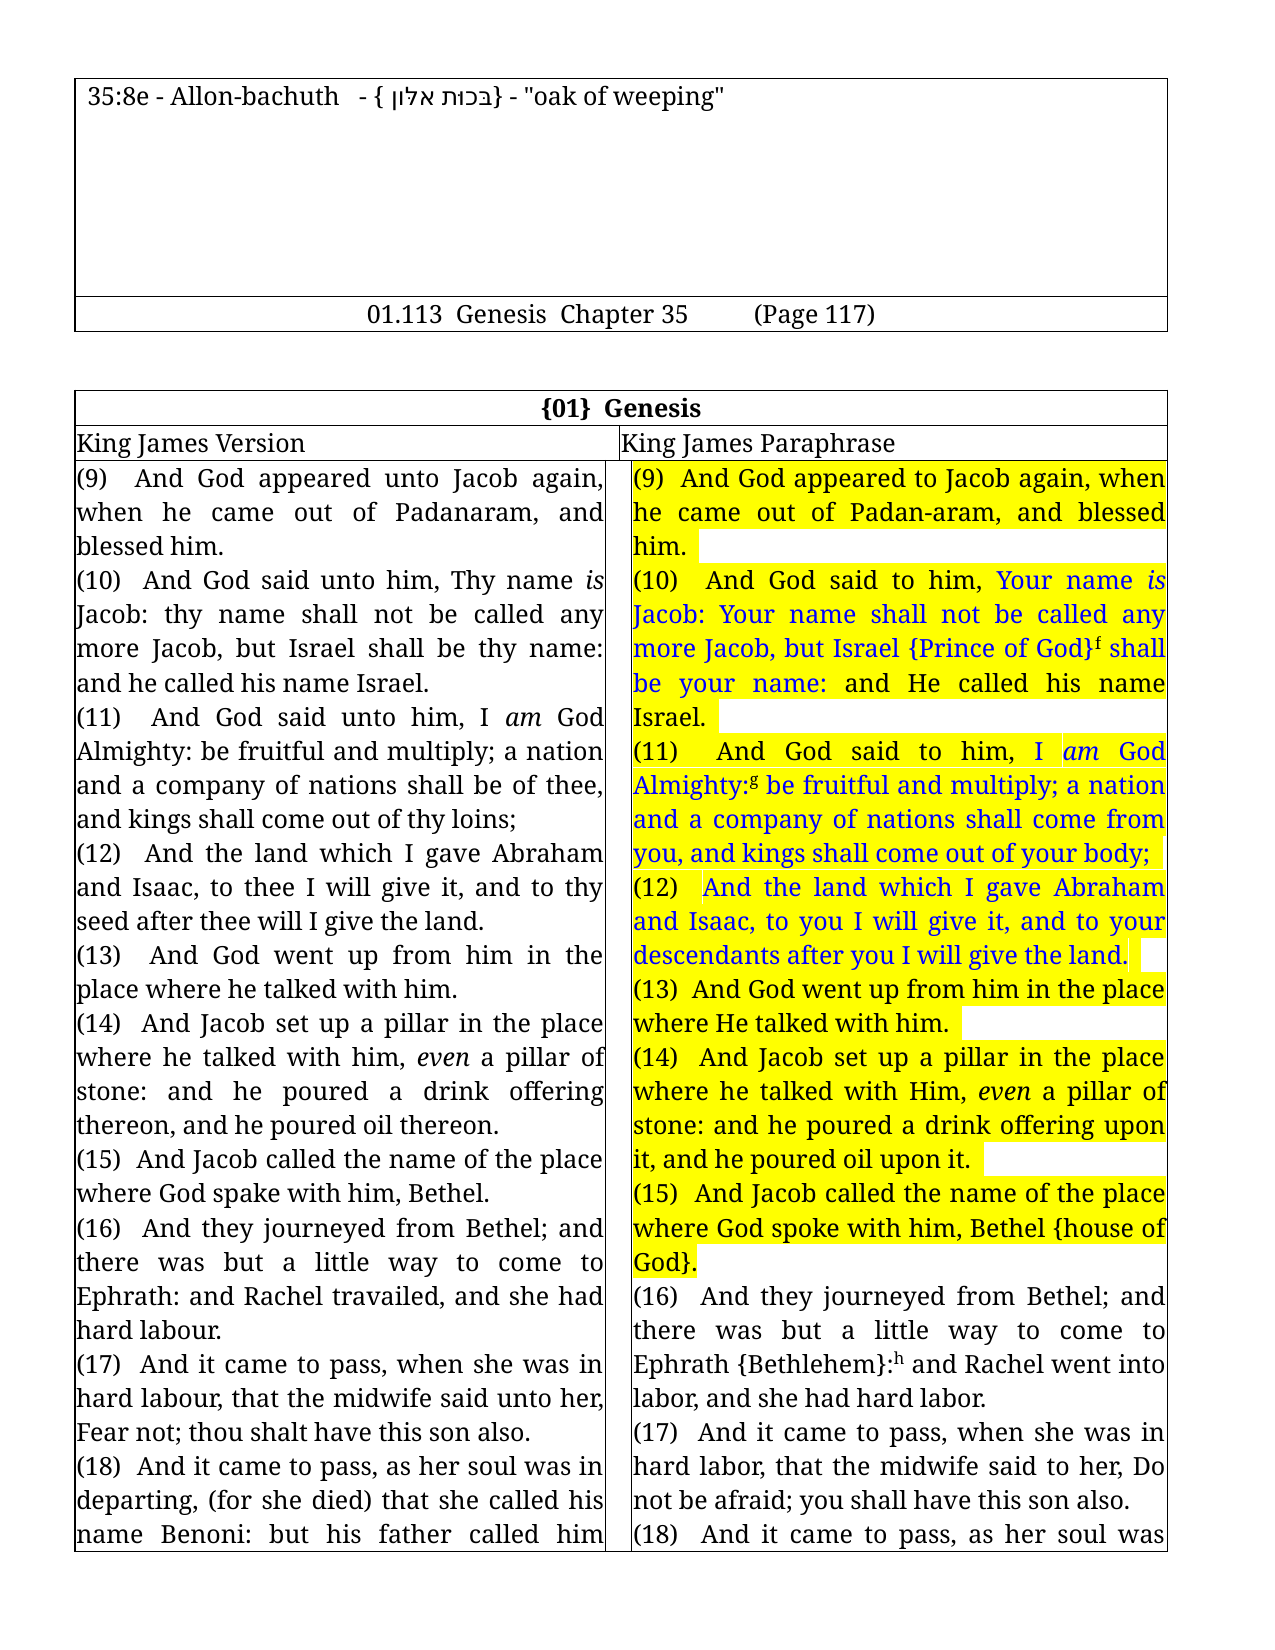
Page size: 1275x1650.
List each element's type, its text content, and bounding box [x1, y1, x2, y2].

table_cell (9) And God appeared to Jacob again, when he came out of Padan-aram, and blessed him. (10) And God said to him, Your name is Jacob: Your name shall not be called any more Jacob, but Israel {Prince of God}f shall be your name: and He called his name Israel. (11) And God said to him, I am God Almighty:g be fruitful and multiply; a nation and a company of nations shall come from you, and kings shall come out of your body; (12) And the land which I gave Abraham and Isaac, to you I will give it, and to your descendants after you I will give the land. (13) And God went up from him in the place where He talked with him. (14) And Jacob set up a pillar in the place where he talked with Him, even a pillar of stone: and he poured a drink offering upon it, and he poured oil upon it. (15) And Jacob called the name of the place where God spoke with him, Bethel {house of God}. (16) And they journeyed from Bethel; and there was but a little way to come to Ephrath {Bethlehem}:h and Rachel went into labor, and she had hard labor. (17) And it came to pass, when she was in hard labor, that the midwife said to her, Do not be afraid; you shall have this son also. (18) And it came to pass, as her soul was [632, 461, 1167, 1551]
table_cell King James Version [76, 426, 619, 460]
table_cell King James Paraphrase [620, 426, 1167, 460]
table_cell (9) And God appeared unto Jacob again, when he came out of Padanaram, and blessed him. (10) And God said unto him, Thy name is Jacob: thy name shall not be called any more Jacob, but Israel shall be thy name: and he called his name Israel. (11) And God said unto him, I am God Almighty: be fruitful and multiply; a nation and a company of nations shall be of thee, and kings shall come out of thy loins; (12) And the land which I gave Abraham and Isaac, to thee I will give it, and to thy seed after thee will I give the land. (13) And God went up from him in the place where he talked with him. (14) And Jacob set up a pillar in the place where he talked with him, even a pillar of stone: and he poured a drink offering thereon, and he poured oil thereon. (15) And Jacob called the name of the place where God spake with him, Bethel. (16) And they journeyed from Bethel; and there was but a little way to come to Ephrath: and Rachel travailed, and she had hard labour. (17) And it came to pass, when she was in hard labour, that the midwife said unto her, Fear not; thou shalt have this son also. (18) And it came to pass, as her soul was in departing, (for she died) that she called his name Benoni: but his father called him [76, 461, 605, 1551]
table_cell [606, 461, 631, 1551]
table_cell 01.113 Genesis Chapter 35 (Page 117) [76, 297, 1167, 331]
table_header {01} Genesis [76, 391, 1167, 425]
table_cell 35:1a - Gen. 28:19 35:6b – Bethel {בית־אל} - house of God - Gen. 28:19 35:7c - El-bethel - {אל בית־אל} -"God - the house of God" 35:8d - Deborah - {דברה} - "bee" 35:8e - Allon-bachuth - { בּכוּת אלּון} - "oak of weeping" [76, 79, 1167, 296]
